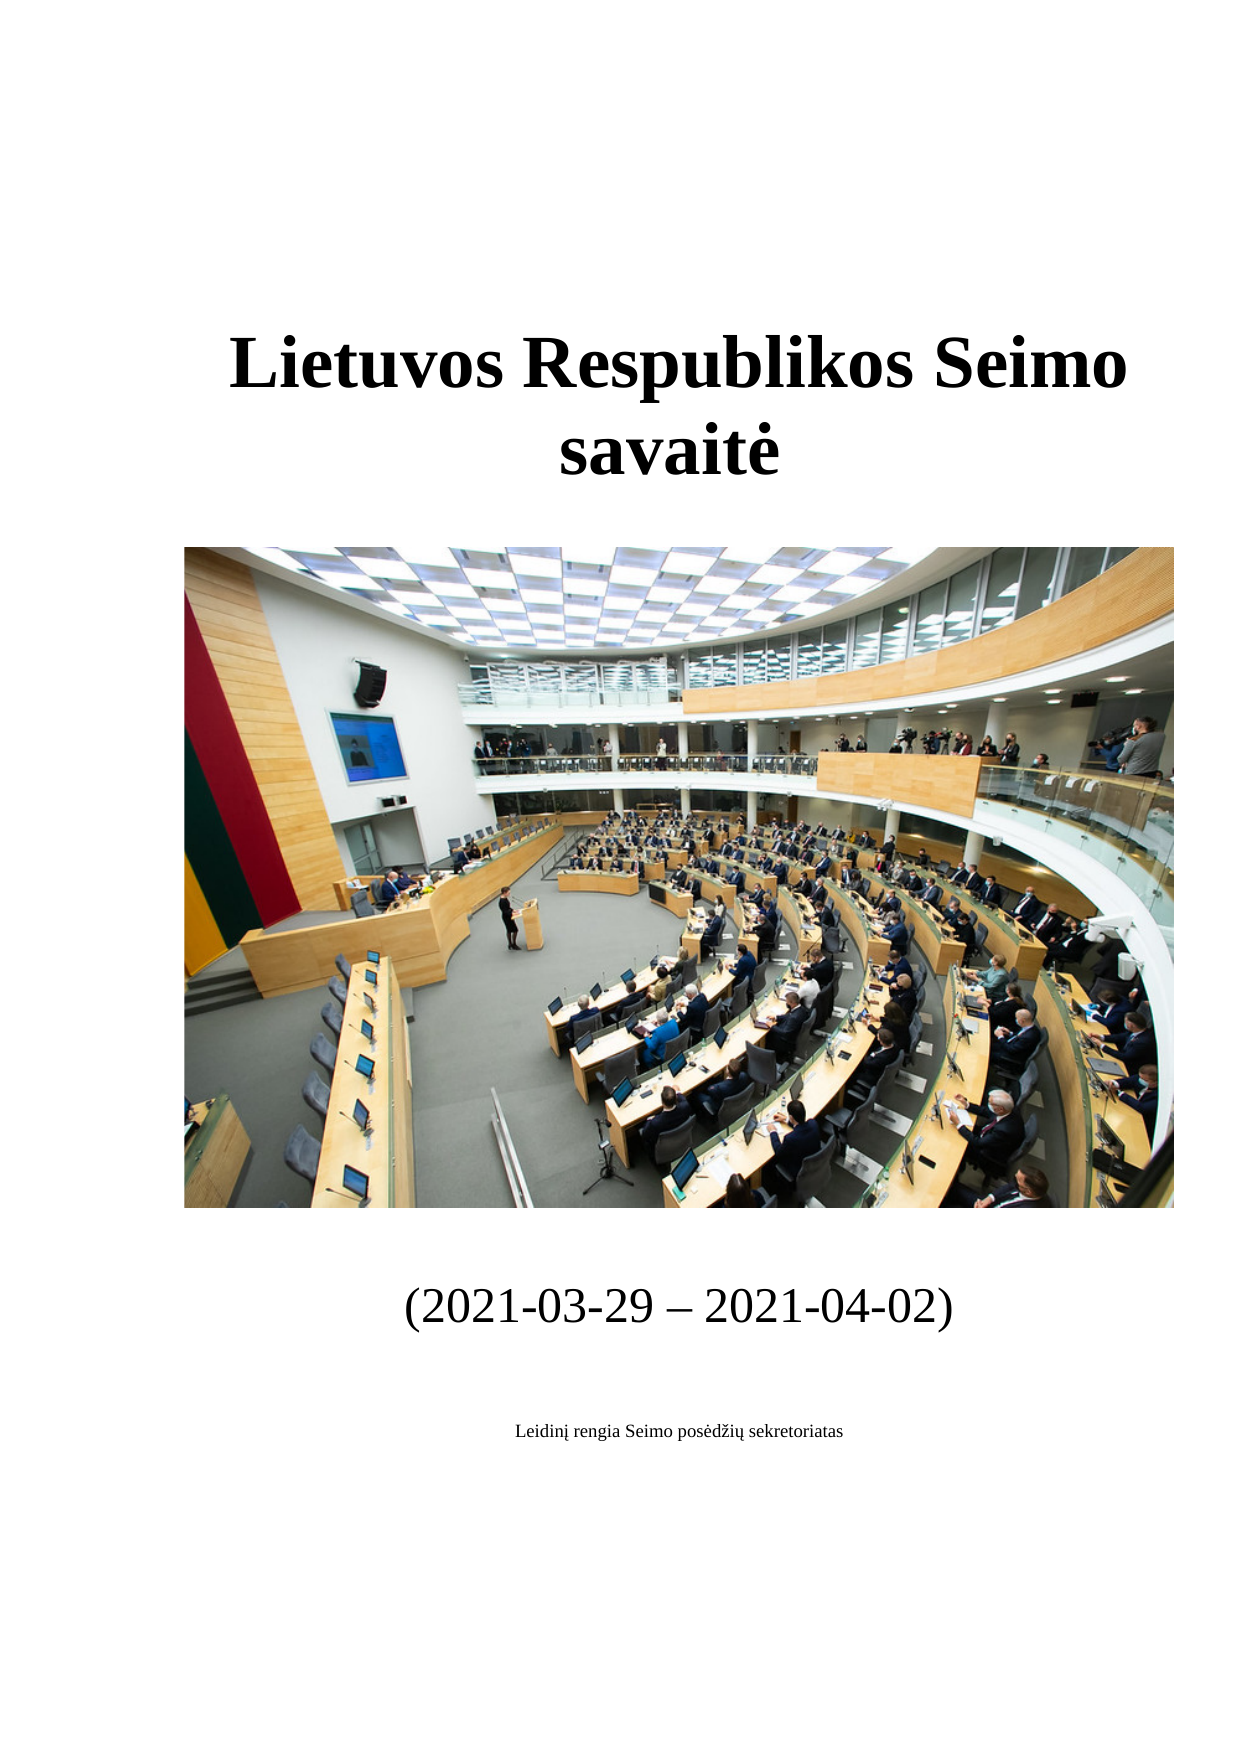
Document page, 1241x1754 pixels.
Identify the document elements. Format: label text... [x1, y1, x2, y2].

text (2021-03-29 – 2021-04-02) [177, 1276, 1181, 1333]
text Lietuvos Respublikos Seimo savaitė [177, 318, 1181, 490]
text Leidinį rengia Seimo posėdžių sekretoriatas [177, 1419, 1181, 1441]
